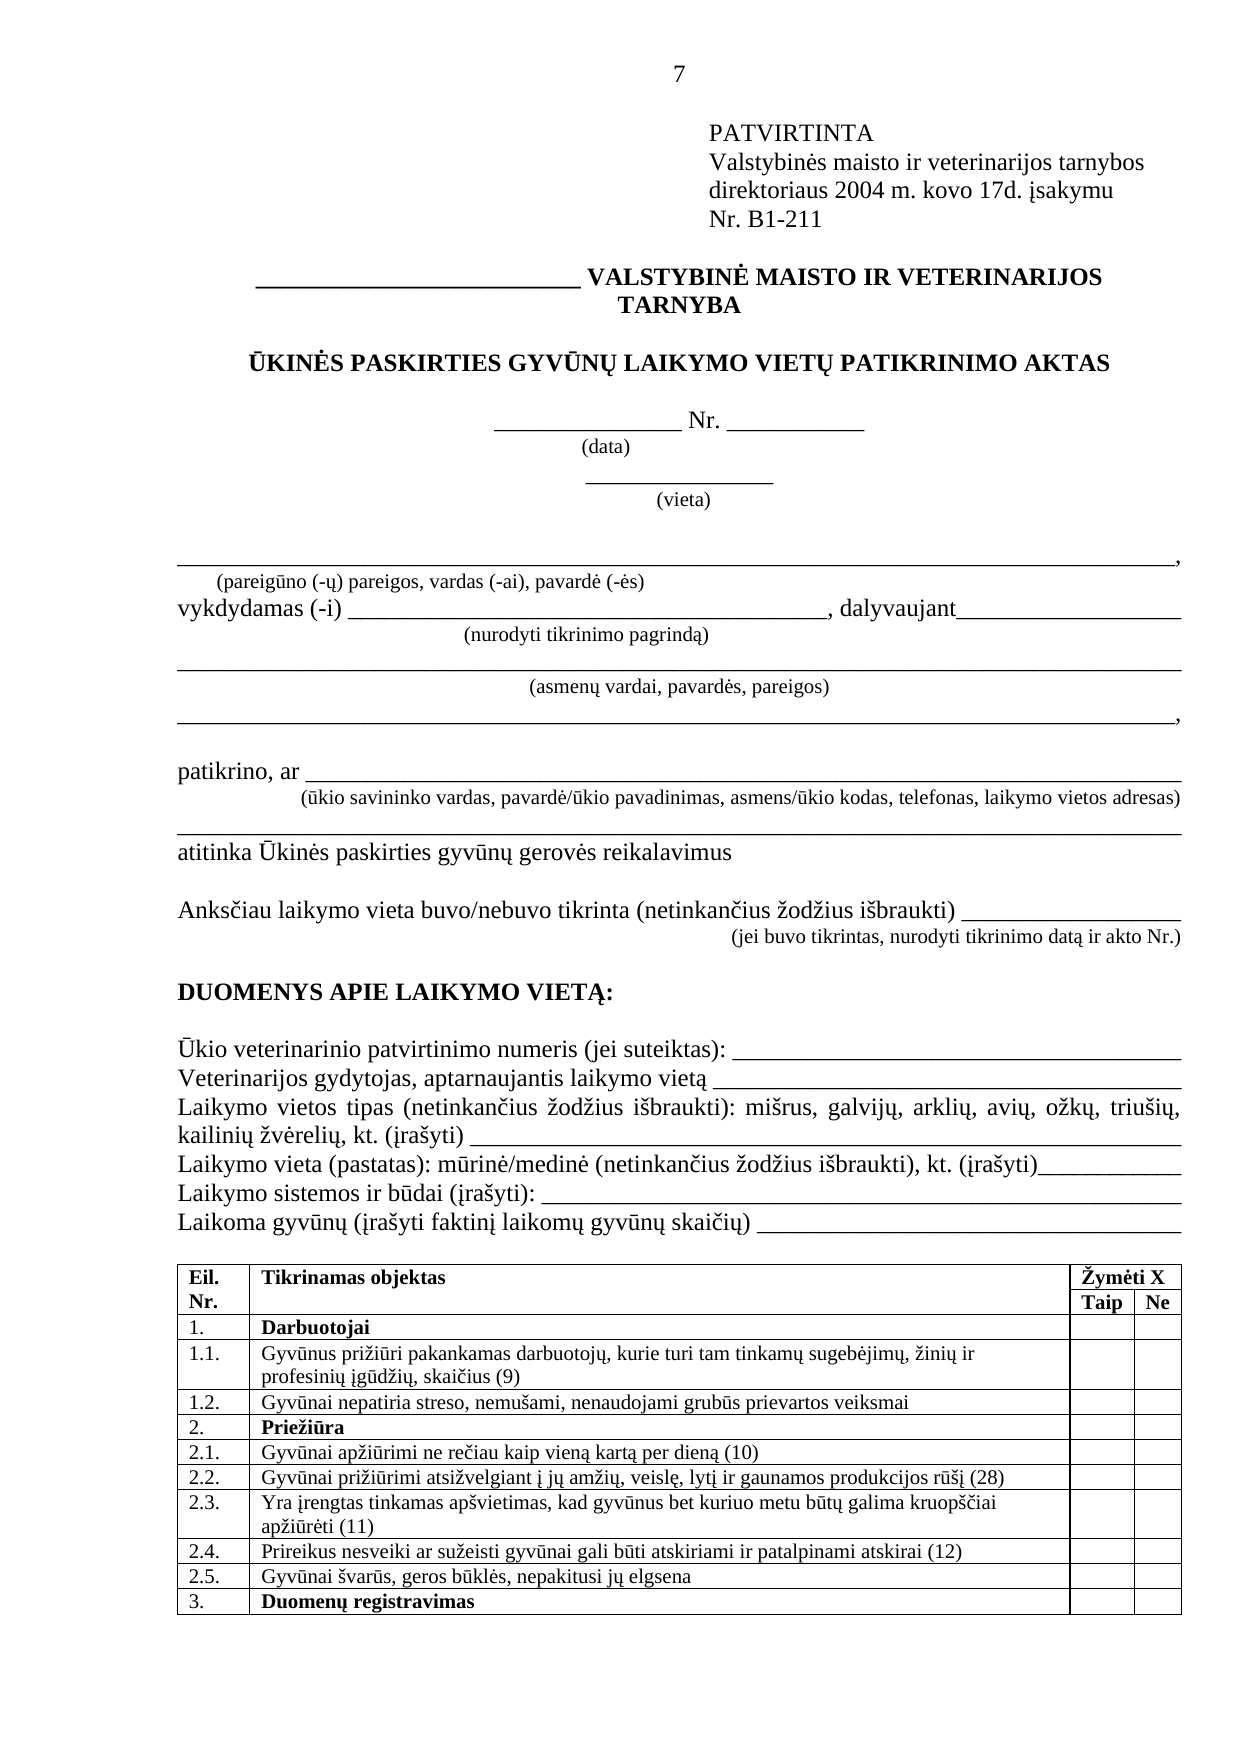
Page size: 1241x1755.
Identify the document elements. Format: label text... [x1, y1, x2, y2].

table_cell Gyvūnai apžiūrimi ne rečiau kaip vieną kartą per dieną (10) [250, 1440, 1069, 1464]
table_cell Ne [1135, 1290, 1181, 1314]
text (jei buvo tikrintas, nurodyti tikrinimo datą ir akto Nr.) [177, 924, 1181, 948]
text Laikymo vieta (pastatas): mūrinė/medinė (netinkančius žodžius išbraukti), kt. (įrašyti) [177, 1149, 1181, 1178]
text PATVIRTINTA [709, 118, 1181, 147]
table_cell [1071, 1589, 1134, 1613]
text (vieta) [177, 487, 1181, 511]
text DUOMENYS APIE LAIKYMO VIETĄ: [177, 977, 1181, 1005]
text patikrino, ar [177, 756, 1181, 785]
table_header Eil. Nr. [178, 1265, 249, 1314]
table_cell [1135, 1390, 1181, 1414]
table_cell 3. [178, 1589, 249, 1613]
text Laikoma gyvūnų (įrašyti faktinį laikomų gyvūnų skaičių) [177, 1207, 1181, 1235]
table_cell Gyvūnai prižiūrimi atsižvelgiant į jų amžių, veislę, lytį ir gaunamos produkcijos rūšį (28) [250, 1465, 1069, 1489]
table_cell 2.1. [178, 1440, 249, 1464]
text TARNYBA [177, 291, 1181, 319]
table_cell [1135, 1589, 1181, 1613]
table_cell [1071, 1440, 1134, 1464]
text , [177, 698, 1181, 727]
table_cell Priežiūra [250, 1415, 1069, 1439]
table_cell 2.5. [178, 1564, 249, 1588]
table_cell [1135, 1490, 1181, 1538]
text (asmenų vardai, pavardės, pareigos) [177, 674, 1181, 698]
table_header Žymėti X [1071, 1265, 1181, 1289]
table_cell [1135, 1564, 1181, 1588]
table_cell [1071, 1390, 1134, 1414]
table_cell [1135, 1340, 1181, 1388]
text Laikymo vietos tipas (netinkančius žodžius išbraukti): mišrus, galvijų, arklių, avių, ožkų, triušių, kailinių žvėrelių, kt. (įrašyti) [177, 1092, 1181, 1149]
table_cell [1071, 1315, 1134, 1339]
text (ūkio savininko vardas, pavardė/ūkio pavadinimas, asmens/ūkio kodas, telefonas, laikymo vietos adresas) [177, 785, 1181, 809]
table_cell [1135, 1415, 1181, 1439]
table_cell 2.4. [178, 1539, 249, 1563]
table_cell 1. [178, 1315, 249, 1339]
text (data) [177, 434, 1181, 458]
text , [177, 540, 1181, 569]
table_cell [1071, 1340, 1134, 1388]
table_cell Darbuotojai [250, 1315, 1069, 1339]
table_cell [1071, 1490, 1134, 1538]
table_cell 1.2. [178, 1390, 249, 1414]
table_cell Prireikus nesveiki ar sužeisti gyvūnai gali būti atskiriami ir patalpinami atskirai (12) [250, 1539, 1069, 1563]
table_cell 2.2. [178, 1465, 249, 1489]
table_cell Yra įrengtas tinkamas apšvietimas, kad gyvūnus bet kuriuo metu būtų galima kruopščiai apžiūrėti (11) [250, 1490, 1069, 1538]
text __________________________ VALSTYBINĖ MAISTO IR VETERINARIJOS [177, 262, 1181, 291]
table_cell 1.1. [178, 1340, 249, 1388]
text atitinka Ūkinės paskirties gyvūnų gerovės reikalavimus [177, 837, 1181, 866]
text Laikymo sistemos ir būdai (įrašyti): [177, 1178, 1181, 1207]
text Veterinarijos gydytojas, aptarnaujantis laikymo vietą [177, 1063, 1181, 1092]
table_cell Gyvūnus prižiūri pakankamas darbuotojų, kurie turi tam tinkamų sugebėjimų, žinių ir profesinių įgūdžių, skaičius (9) [250, 1340, 1069, 1388]
text Ūkio veterinarinio patvirtinimo numeris (jei suteiktas): [177, 1034, 1181, 1063]
table_cell [1135, 1539, 1181, 1563]
table_cell 2. [178, 1415, 249, 1439]
text Valstybinės maisto ir veterinarijos tarnybos [177, 147, 1181, 176]
text ŪKINĖS PASKIRTIES GYVŪNŲ LAIKYMO VIETŲ PATIKRINIMO AKTAS [177, 348, 1181, 377]
table_cell [1071, 1564, 1134, 1588]
text _______________ Nr. ___________ [177, 406, 1181, 434]
table_cell [1071, 1539, 1134, 1563]
table_cell [1135, 1440, 1181, 1464]
table_cell Taip [1071, 1290, 1134, 1314]
text direktoriaus 2004 m. kovo 17d. įsakymu [177, 176, 1181, 204]
text _______________ [177, 458, 1181, 487]
table_cell [1135, 1315, 1181, 1339]
text vykdydamas (-i) , dalyvaujant__________________ [177, 593, 1181, 622]
text Nr. B1-211 [177, 204, 1181, 233]
table_cell Duomenų registravimas [250, 1589, 1069, 1613]
text Anksčiau laikymo vieta buvo/nebuvo tikrinta (netinkančius žodžius išbraukti) [177, 895, 1181, 924]
table_cell [1135, 1465, 1181, 1489]
table_cell [1071, 1415, 1134, 1439]
text (nurodyti tikrinimo pagrindą) [177, 622, 1181, 646]
table_cell 2.3. [178, 1490, 249, 1538]
text (pareigūno (-ų) pareigos, vardas (-ai), pavardė (-ės) [177, 569, 1181, 593]
table_cell [1071, 1465, 1134, 1489]
table_cell Gyvūnai švarūs, geros būklės, nepakitusi jų elgsena [250, 1564, 1069, 1588]
table_cell Gyvūnai nepatiria streso, nemušami, nenaudojami grubūs prievartos veiksmai [250, 1390, 1069, 1414]
table_header Tikrinamas objektas [250, 1265, 1069, 1314]
